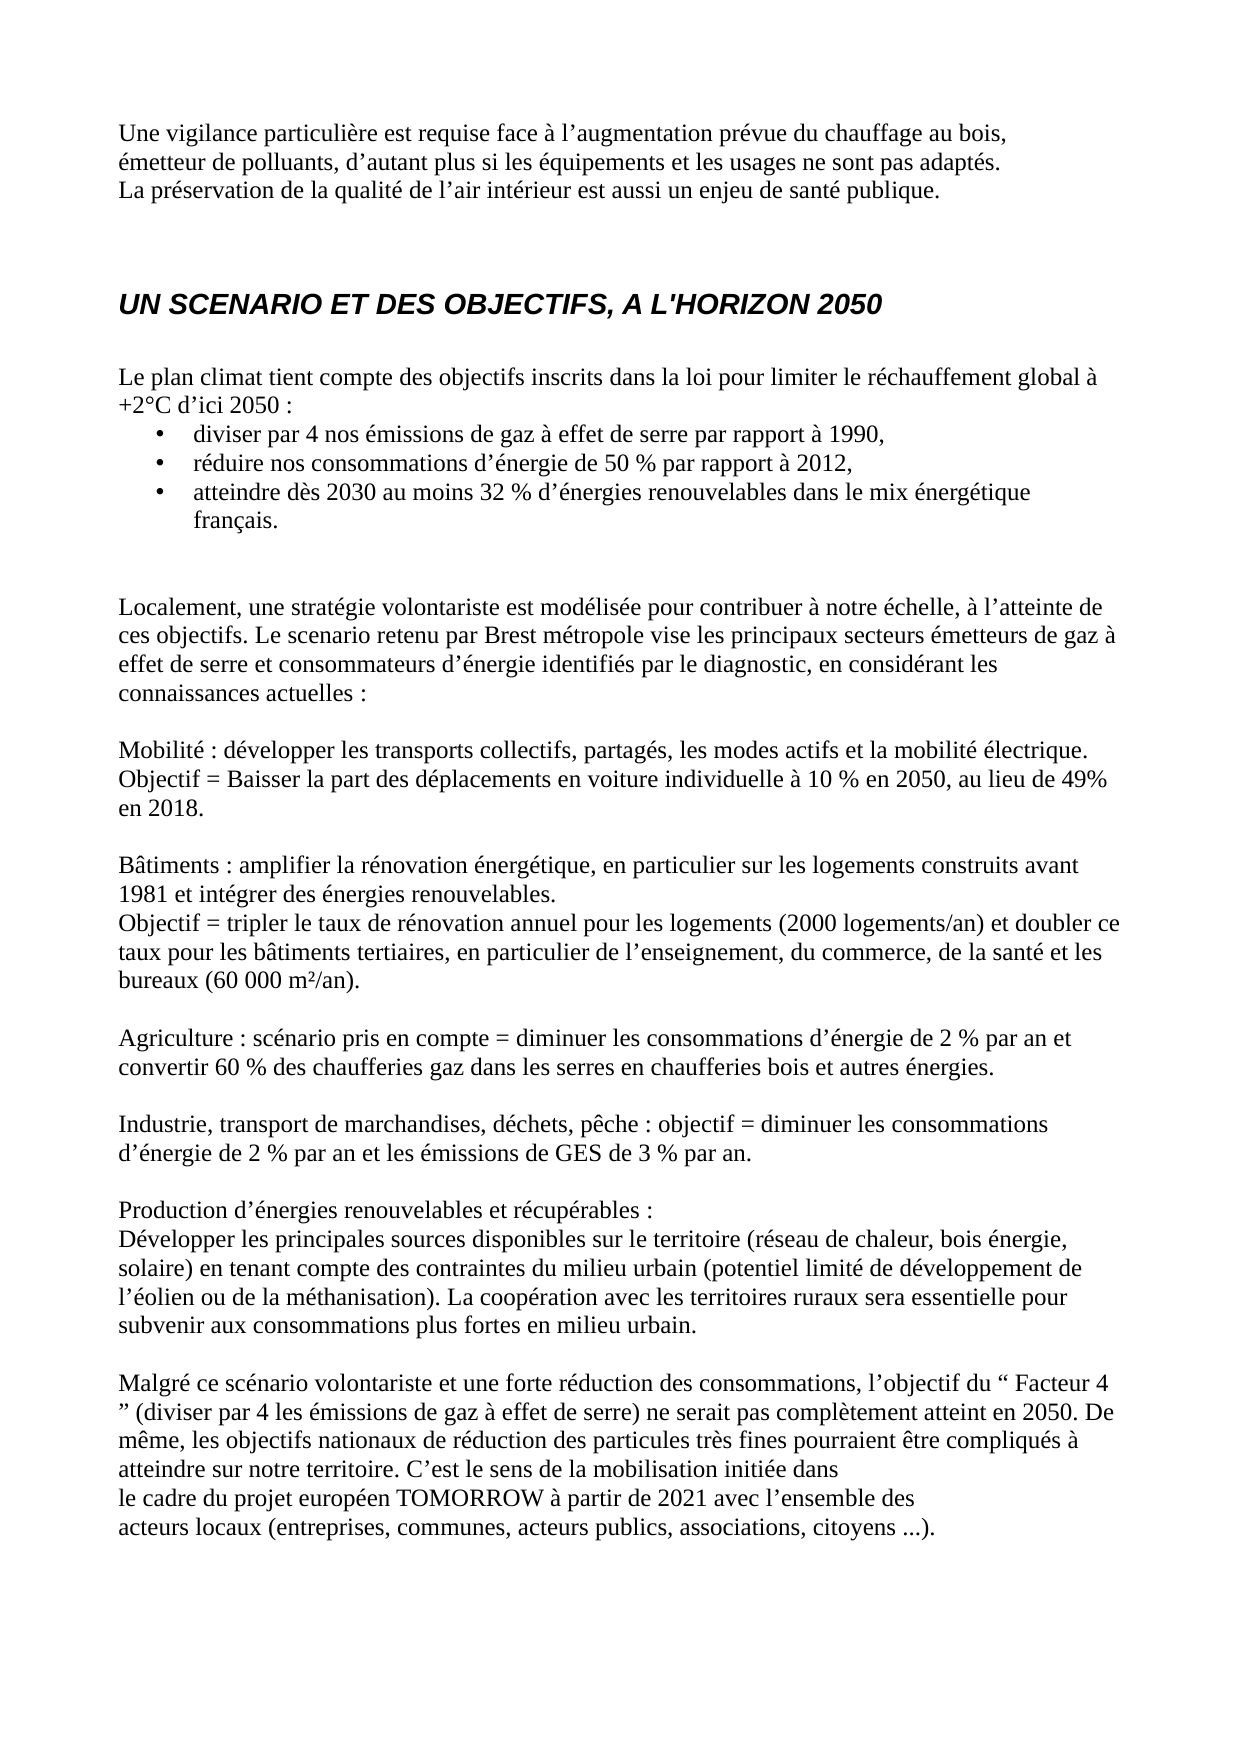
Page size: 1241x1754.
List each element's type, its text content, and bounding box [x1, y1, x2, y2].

list diviser par 4 nos émissions de gaz à effet de serre par rapport à 1990, [156, 419, 1122, 448]
list atteindre dès 2030 au moins 32 % d’énergies renouvelables dans le mix énergétique français. [156, 477, 1122, 534]
text Objectif = Baisser la part des déplacements en voiture individuelle à 10 % en 2050, au lieu de 49% en 2018. [118, 764, 1122, 822]
text Objectif = tripler le taux de rénovation annuel pour les logements (2000 logements/an) et doubler ce [118, 908, 1122, 937]
text convertir 60 % des chaufferies gaz dans les serres en chaufferies bois et autres énergies. [118, 1052, 1122, 1080]
list réduire nos consommations d’énergie de 50 % par rapport à 2012, [156, 448, 1122, 477]
text Localement, une stratégie volontariste est modélisée pour contribuer à notre échelle, à l’atteinte de ces objectifs. Le scenario retenu par Brest métropole vise les principaux secteurs émetteurs de gaz à effet de serre et consommateurs d’énergie identifiés par le diagnostic, en considérant les connaissances actuelles : [118, 592, 1122, 707]
text Développer les principales sources disponibles sur le territoire (réseau de chaleur, bois énergie, solaire) en tenant compte des contraintes du milieu urbain (potentiel limité de développement de l’éolien ou de la méthanisation). La coopération avec les territoires ruraux sera essentielle pour subvenir aux consommations plus fortes en milieu urbain. [118, 1224, 1122, 1339]
text La préservation de la qualité de l’air intérieur est aussi un enjeu de santé publique. [118, 176, 1122, 204]
text Bâtiments : amplifier la rénovation énergétique, en particulier sur les logements construits avant 1981 et intégrer des énergies renouvelables. [118, 850, 1122, 908]
text Industrie, transport de marchandises, déchets, pêche : objectif = diminuer les consommations d’énergie de 2 % par an et les émissions de GES de 3 % par an. [118, 1109, 1122, 1167]
text Le plan climat tient compte des objectifs inscrits dans la loi pour limiter le réchauffement global à +2°C d’ici 2050 : [118, 362, 1122, 419]
text émetteur de polluants, d’autant plus si les équipements et les usages ne sont pas adaptés. [118, 147, 1122, 176]
text le cadre du projet européen TOMORROW à partir de 2021 avec l’ensemble des [118, 1483, 1122, 1512]
text Malgré ce scénario volontariste et une forte réduction des consommations, l’objectif du “ Facteur 4 ” (diviser par 4 les émissions de gaz à effet de serre) ne serait pas complètement atteint en 2050. De même, les objectifs nationaux de réduction des particules très fines pourraient être compliqués à atteindre sur notre territoire. C’est le sens de la mobilisation initiée dans [118, 1368, 1122, 1483]
text taux pour les bâtiments tertiaires, en particulier de l’enseignement, du commerce, de la santé et les bureaux (60 000 m²/an). [118, 937, 1122, 994]
subtitle UN SCENARIO ET DES OBJECTIFS, A L'HORIZON 2050 [118, 287, 1122, 320]
text Production d’énergies renouvelables et récupérables : [118, 1195, 1122, 1224]
text acteurs locaux (entreprises, communes, acteurs publics, associations, citoyens ...). [118, 1512, 1122, 1540]
text Mobilité : développer les transports collectifs, partagés, les modes actifs et la mobilité électrique. [118, 735, 1122, 764]
text Agriculture : scénario pris en compte = diminuer les consommations d’énergie de 2 % par an et [118, 1023, 1122, 1052]
text Une vigilance particulière est requise face à l’augmentation prévue du chauffage au bois, [118, 118, 1122, 147]
